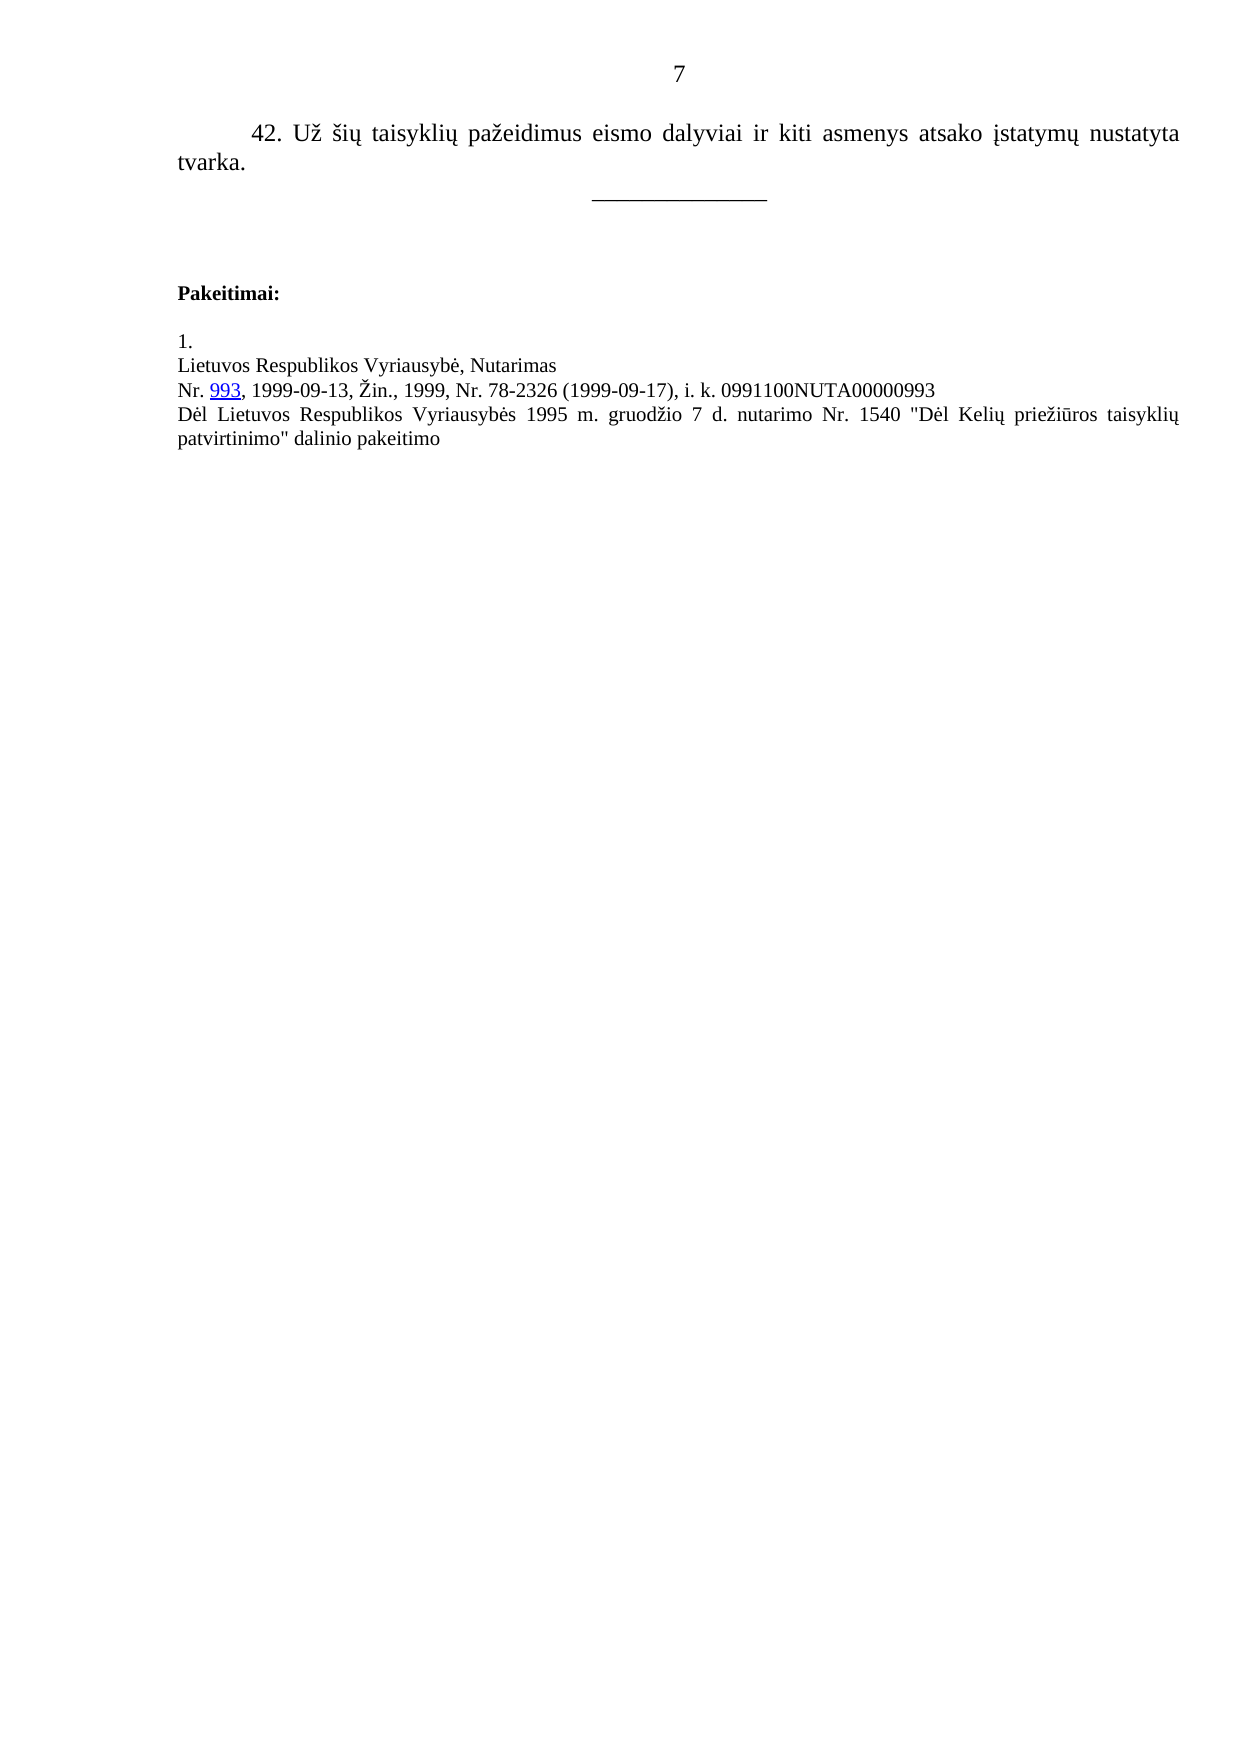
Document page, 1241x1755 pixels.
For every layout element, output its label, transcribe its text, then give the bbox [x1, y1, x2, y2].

text Pakeitimai: [177, 281, 1181, 305]
text Lietuvos Respublikos Vyriausybė, Nutarimas [177, 353, 1181, 377]
text 42. Už šių taisyklių pažeidimus eismo dalyviai ir kiti asmenys atsako įstatymų nustatyta tvarka. [177, 118, 1181, 176]
text Dėl Lietuvos Respublikos Vyriausybės 1995 m. gruodžio 7 d. nutarimo Nr. 1540 "Dėl Kelių priežiūros taisyklių patvirtinimo" dalinio pakeitimo [177, 402, 1181, 450]
text 1. [177, 329, 1181, 353]
text ______________ [177, 176, 1181, 204]
text Nr. 993, 1999-09-13, Žin., 1999, Nr. 78-2326 (1999-09-17), i. k. 0991100NUTA00000993 [177, 377, 1181, 402]
